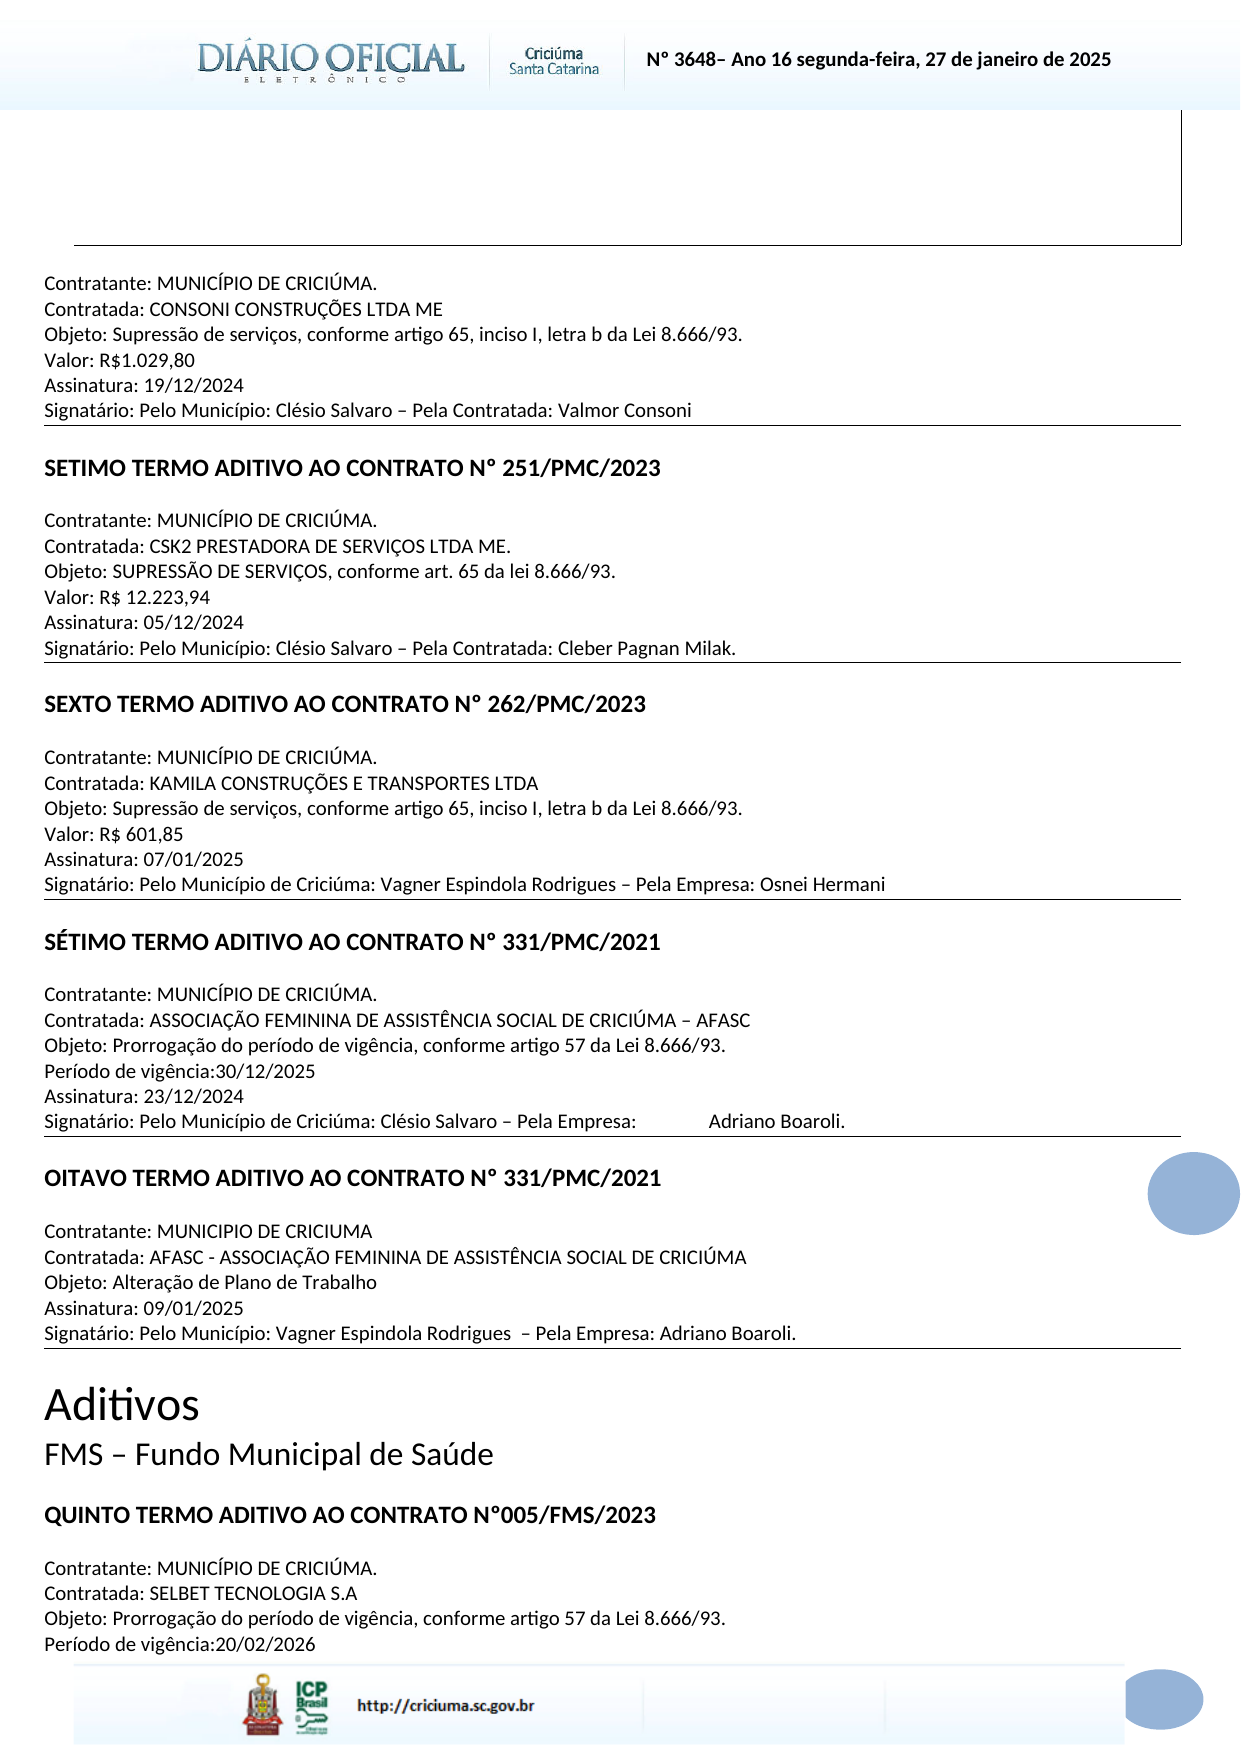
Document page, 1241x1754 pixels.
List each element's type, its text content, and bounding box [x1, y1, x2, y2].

text Objeto: Prorrogação do período de vigência, conforme artigo 57 da Lei 8.666/93. [44, 1606, 1181, 1631]
text Contratante: MUNICÍPIO DE CRICIÚMA. [44, 271, 1181, 296]
text Objeto: Supressão de serviços, conforme artigo 65, inciso I, letra b da Lei 8.666/93. [44, 795, 1181, 821]
text Signatário: Pelo Município de Criciúma: Clésio Salvaro – Pela Empresa: Adriano Boaroli. [44, 1109, 1181, 1136]
text Objeto: Prorrogação do período de vigência, conforme artigo 57 da Lei 8.666/93. [44, 1032, 1181, 1058]
text Valor: R$ 12.223,94 [44, 584, 1181, 609]
text SEXTO TERMO ADITIVO AO CONTRATO Nº 262/PMC/2023 [44, 689, 1181, 719]
text SETIMO TERMO ADITIVO AO CONTRATO Nº 251/PMC/2023 [44, 452, 1181, 482]
text Assinatura: 07/01/2025 [44, 846, 1181, 872]
text Contratada: KAMILA CONSTRUÇÕES E TRANSPORTES LTDA [44, 770, 1181, 795]
text Contratada: ASSOCIAÇÃO FEMININA DE ASSISTÊNCIA SOCIAL DE CRICIÚMA – AFASC [44, 1007, 1181, 1032]
text Contratante: MUNICÍPIO DE CRICIÚMA. [44, 1555, 1181, 1580]
text Aditivos [44, 1374, 1181, 1433]
text Assinatura: 09/01/2025 [44, 1295, 1181, 1320]
text Valor: R$ 601,85 [44, 821, 1181, 846]
text Contratante: MUNICÍPIO DE CRICIÚMA. [44, 508, 1181, 533]
text Signatário: Pelo Município: Clésio Salvaro – Pela Contratada: Valmor Consoni [44, 398, 1181, 425]
text FMS – Fundo Municipal de Saúde [44, 1433, 1181, 1473]
text Signatário: Pelo Município de Criciúma: Vagner Espindola Rodrigues – Pela Empresa: Osnei Hermani [44, 872, 1181, 899]
text Signatário: Pelo Município: Clésio Salvaro – Pela Contratada: Cleber Pagnan Milak. [44, 635, 1181, 662]
text Objeto: Alteração de Plano de Trabalho [44, 1269, 1181, 1295]
text Contratada: AFASC - ASSOCIAÇÃO FEMININA DE ASSISTÊNCIA SOCIAL DE CRICIÚMA [44, 1244, 1181, 1269]
text Contratada: CONSONI CONSTRUÇÕES LTDA ME [44, 296, 1181, 321]
text Contratada: SELBET TECNOLOGIA S.A [44, 1580, 1181, 1606]
text SÉTIMO TERMO ADITIVO AO CONTRATO Nº 331/PMC/2021 [44, 926, 1181, 956]
text Assinatura: 05/12/2024 [44, 609, 1181, 635]
text Signatário: Pelo Município: Vagner Espindola Rodrigues – Pela Empresa: Adriano Boaroli. [44, 1320, 1181, 1348]
text Período de vigência:30/12/2025 [44, 1058, 1181, 1083]
text Assinatura: 23/12/2024 [44, 1083, 1181, 1109]
text Contratante: MUNICIPIO DE CRICIUMA [44, 1218, 1181, 1244]
text OITAVO TERMO ADITIVO AO CONTRATO Nº 331/PMC/2021 [44, 1163, 1161, 1193]
text Objeto: Supressão de serviços, conforme artigo 65, inciso I, letra b da Lei 8.666/93. [44, 321, 1181, 347]
text Contratante: MUNICÍPIO DE CRICIÚMA. [44, 744, 1181, 770]
text Período de vigência:20/02/2026 [44, 1631, 1181, 1656]
text Assinatura: 19/12/2024 [44, 372, 1181, 398]
text Objeto: SUPRESSÃO DE SERVIÇOS, conforme art. 65 da lei 8.666/93. [44, 558, 1181, 584]
text Valor: R$1.029,80 [44, 347, 1181, 372]
text QUINTO TERMO ADITIVO AO CONTRATO Nº005/FMS/2023 [44, 1499, 1181, 1529]
text Contratada: CSK2 PRESTADORA DE SERVIÇOS LTDA ME. [44, 533, 1181, 558]
text Contratante: MUNICÍPIO DE CRICIÚMA. [44, 982, 1181, 1007]
